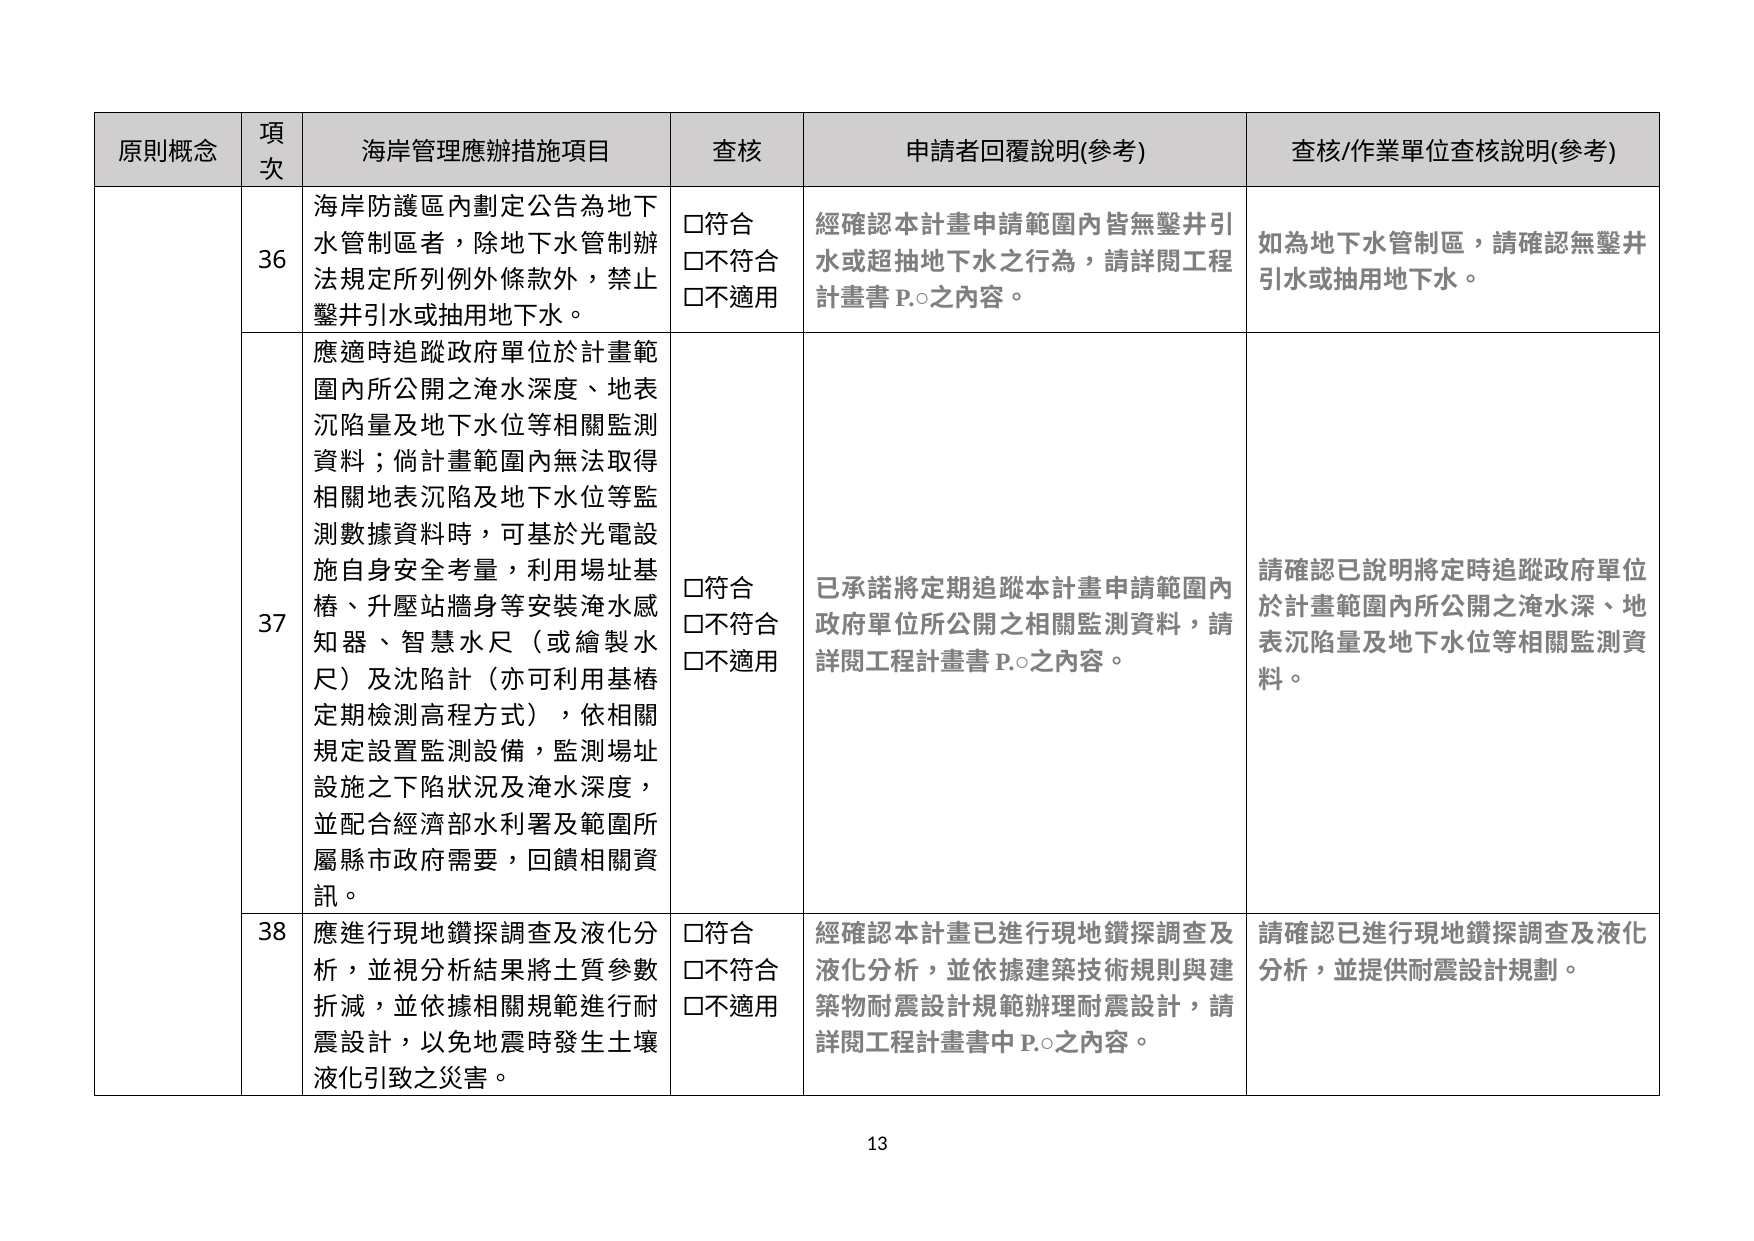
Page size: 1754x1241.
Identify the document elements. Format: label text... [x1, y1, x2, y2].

table_cell 請確認已進行現地鑽探調查及液化分析，並提供耐震設計規劃。 [1247, 914, 1659, 1095]
table_cell 已承諾將定期追蹤本計畫申請範圍內政府單位所公開之相關監測資料，請詳閱工程計畫書P.○之內容。 [804, 333, 1246, 913]
table_cell 請確認已說明將定時追蹤政府單位於計畫範圍內所公開之淹水深、地表沉陷量及地下水位等相關監測資料。 [1247, 333, 1659, 913]
table_cell [242, 333, 302, 913]
table_cell 經確認本計畫已進行現地鑽探調查及液化分析，並依據建築技術規則與建築物耐震設計規範辦理耐震設計，請詳閱工程計畫書中P.○之內容。 [804, 914, 1246, 1095]
table_cell 如為地下水管制區，請確認無鑿井引水或抽用地下水。 [1247, 187, 1659, 332]
table_cell 符合 不符合 不適用 [671, 914, 803, 1095]
table_header 查核 [671, 113, 803, 186]
table_cell 海岸防護區內劃定公告為地下水管制區者，除地下水管制辦法規定所列例外條款外，禁止鑿井引水或抽用地下水。 [303, 187, 670, 332]
table_cell [242, 914, 302, 1095]
table_header 海岸管理應辦措施項目 [303, 113, 670, 186]
table_cell [242, 187, 302, 332]
table_header 申請者回覆說明(參考) [804, 113, 1246, 186]
table_cell 符合 不符合 不適用 [671, 333, 803, 913]
table_cell 應進行現地鑽探調查及液化分析，並視分析結果將土質參數折減，並依據相關規範進行耐震設計，以免地震時發生土壤液化引致之災害。 [303, 914, 670, 1095]
table_cell 經確認本計畫申請範圍內皆無鑿井引水或超抽地下水之行為，請詳閱工程計畫書P.○之內容。 [804, 187, 1246, 332]
table_cell 應適時追蹤政府單位於計畫範圍內所公開之淹水深度、地表沉陷量及地下水位等相關監測資料；倘計畫範圍內無法取得相關地表沉陷及地下水位等監測數據資料時，可基於光電設施自身安全考量，利用場址基樁、升壓站牆身等安裝淹水感知器、智慧水尺（或繪製水尺）及沈陷計（亦可利用基樁定期檢測高程方式），依相關規定設置監測設備，監測場址設施之下陷狀況及淹水深度，並配合經濟部水利署及範圍所屬縣市政府需要，回饋相關資訊。 [303, 333, 670, 913]
table_header 項次 [242, 113, 302, 186]
table_header 查核/作業單位查核說明(參考) [1247, 113, 1659, 186]
table_header 原則概念 [95, 113, 241, 186]
table_cell [95, 187, 241, 1095]
table_cell 符合 不符合 不適用 [671, 187, 803, 332]
